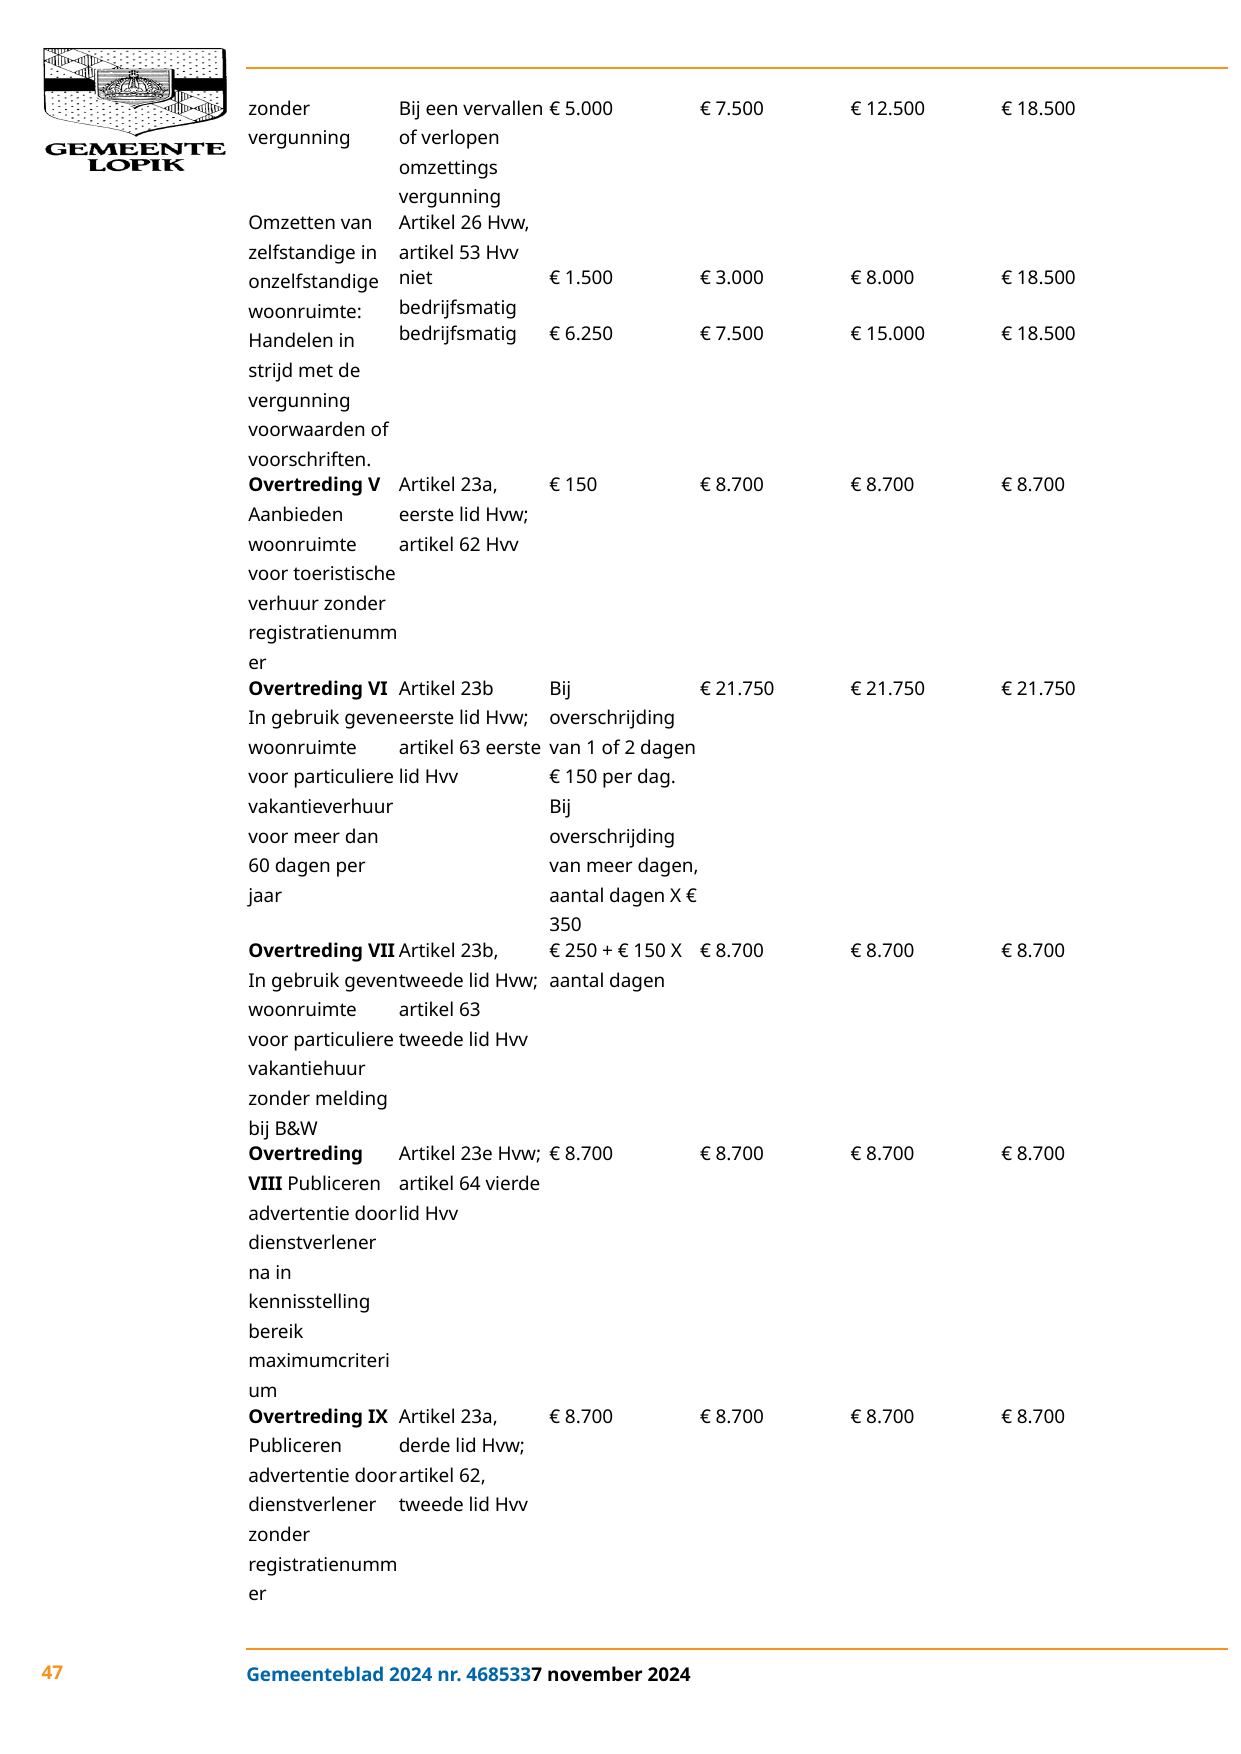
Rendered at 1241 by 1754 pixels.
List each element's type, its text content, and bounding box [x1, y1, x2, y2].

table_cell € 250 + € 150 X aantal dagen [549, 937, 700, 1141]
table_cell € 8.700 [1001, 937, 1152, 1141]
table_cell € 150 [549, 472, 700, 675]
table_cell Overtreding VII In gebruik geven woonruimte voor particuliere vakantiehuur zonder melding bij B&W [248, 937, 398, 1141]
table_cell € 8.700 [850, 1141, 1001, 1403]
table_cell Artikel 23e Hvw; artikel 64 vierde lid Hvv [399, 1141, 549, 1403]
table_cell € 8.000 [850, 265, 1001, 320]
table_cell € 15.000 [850, 320, 1001, 472]
table_cell Omzetten van zelfstandige in onzelfstandige woonruimte: Handelen in strijd met de vergunning voorwaarden of voorschriften. [248, 209, 398, 472]
table_cell € 21.750 [1001, 675, 1152, 937]
table_cell Bij een vervallen of verlopen omzettings vergunning [399, 95, 549, 209]
table_cell € 6.250 [549, 320, 700, 472]
table_cell € 8.700 [850, 937, 1001, 1141]
table_cell [1001, 209, 1152, 264]
table_cell € 21.750 [700, 675, 850, 937]
picture [41, 47, 231, 172]
table_cell € 3.000 [700, 265, 850, 320]
table_cell niet bedrijfsmatig [399, 265, 549, 320]
table_cell € 8.700 [1001, 1141, 1152, 1403]
table_cell Artikel 23b eerste lid Hvw; artikel 63 eerste lid Hvv [399, 675, 549, 937]
table_cell € 7.500 [700, 95, 850, 209]
table_cell € 8.700 [700, 1403, 850, 1606]
table_cell Artikel 26 Hvw, artikel 53 Hvv [399, 209, 549, 264]
table_cell Artikel 23a, derde lid Hvw; artikel 62, tweede lid Hvv [399, 1403, 549, 1606]
table_cell € 8.700 [1001, 472, 1152, 675]
table_cell Overtreding VIII Publiceren advertentie door dienstverlener na in kennisstelling bereik maximumcriterium [248, 1141, 398, 1403]
table_cell Overtreding V Aanbieden woonruimte voor toeristische verhuur zonder registratienummer [248, 472, 398, 675]
table_cell Bij overschrijding van 1 of 2 dagen € 150 per dag. Bij overschrijding van meer dagen, aantal dagen X € 350 [549, 675, 700, 937]
table_cell € 8.700 [700, 472, 850, 675]
table_cell € 8.700 [1001, 1403, 1152, 1606]
table_cell € 21.750 [850, 675, 1001, 937]
table_cell € 7.500 [700, 320, 850, 472]
table_cell Overtreding IX Publiceren advertentie door dienstverlener zonder registratienummer [248, 1403, 398, 1606]
table_cell € 8.700 [850, 1403, 1001, 1606]
table_cell € 18.500 [1001, 265, 1152, 320]
table_cell Overtreding VI In gebruik geven woonruimte voor particuliere vakantieverhuur voor meer dan 60 dagen per jaar [248, 675, 398, 937]
table_cell Artikel 23b, tweede lid Hvw; artikel 63 tweede lid Hvv [399, 937, 549, 1141]
table_cell € 8.700 [700, 1141, 850, 1403]
table_cell € 8.700 [549, 1403, 700, 1606]
table_cell bedrijfsmatig [399, 320, 549, 472]
table_cell [850, 209, 1001, 264]
table_cell zonder vergunning [248, 95, 398, 209]
table_cell Artikel 23a, eerste lid Hvw; artikel 62 Hvv [399, 472, 549, 675]
table_cell € 5.000 [549, 95, 700, 209]
table_cell [700, 209, 850, 264]
table_cell € 8.700 [700, 937, 850, 1141]
table_cell € 12.500 [850, 95, 1001, 209]
table_cell € 1.500 [549, 265, 700, 320]
table_cell € 8.700 [549, 1141, 700, 1403]
table_cell [549, 209, 700, 264]
table_cell € 8.700 [850, 472, 1001, 675]
table_cell € 18.500 [1001, 95, 1152, 209]
table_cell € 18.500 [1001, 320, 1152, 472]
